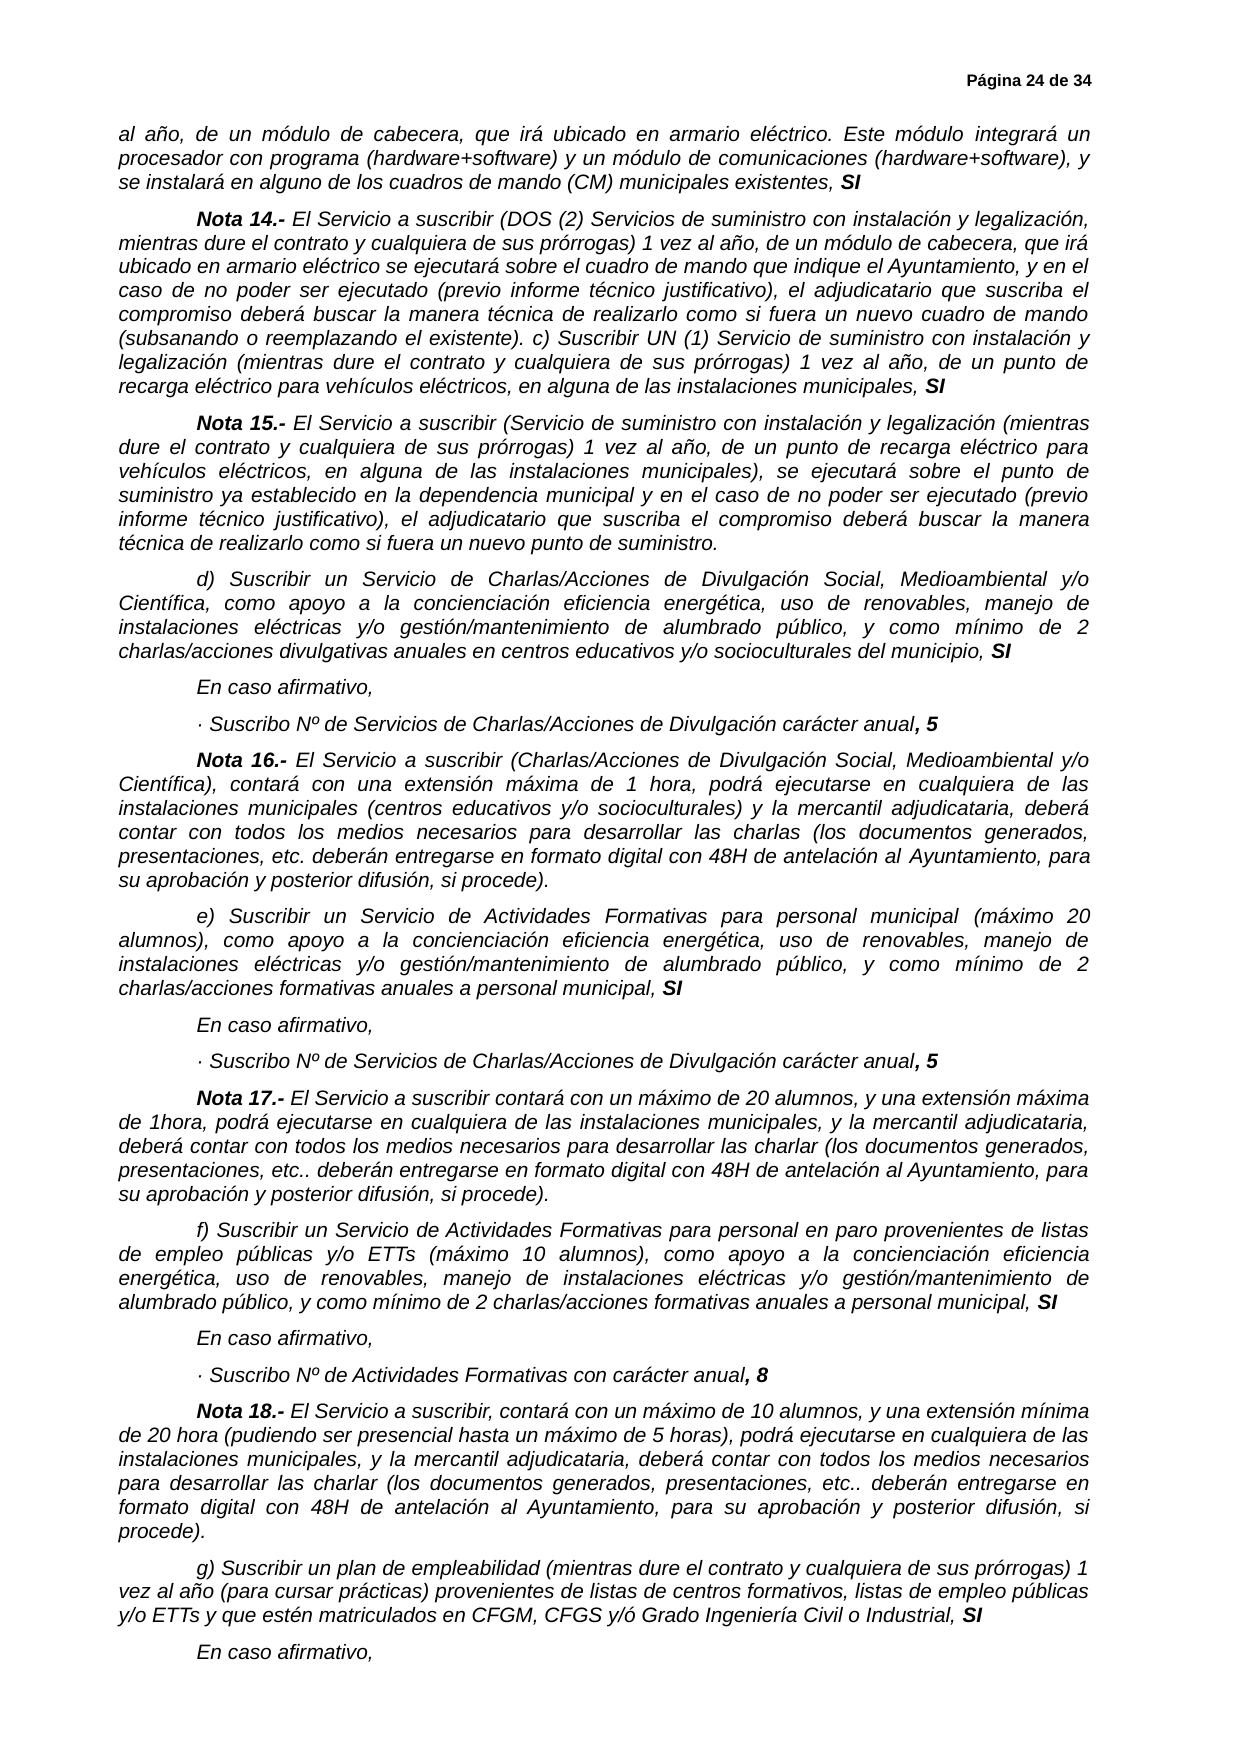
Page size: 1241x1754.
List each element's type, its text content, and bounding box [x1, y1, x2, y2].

text · Suscribo Nº de Servicios de Charlas/Acciones de Divulgación carácter anual, 5 [118, 712, 1092, 736]
text Nota 14.- El Servicio a suscribir (DOS (2) Servicios de suministro con instalación y legalización, mientras dure el contrato y cualquiera de sus prórrogas) 1 vez al año, de un módulo de cabecera, que irá ubicado en armario eléctrico se ejecutará sobre el cuadro de mando que indique el Ayuntamiento, y en el caso de no poder ser ejecutado (previo informe técnico justificativo), el adjudicatario que suscriba el compromiso deberá buscar la manera técnica de realizarlo como si fuera un nuevo cuadro de mando (subsanando o reemplazando el existente). c) Suscribir UN (1) Servicio de suministro con instalación y legalización (mientras dure el contrato y cualquiera de sus prórrogas) 1 vez al año, de un punto de recarga eléctrico para vehículos eléctricos, en alguna de las instalaciones municipales, SI [118, 206, 1092, 398]
text Nota 17.- El Servicio a suscribir contará con un máximo de 20 alumnos, y una extensión máxima de 1hora, podrá ejecutarse en cualquiera de las instalaciones municipales, y la mercantil adjudicataria, deberá contar con todos los medios necesarios para desarrollar las charlar (los documentos generados, presentaciones, etc.. deberán entregarse en formato digital con 48H de antelación al Ayuntamiento, para su aprobación y posterior difusión, si procede). [118, 1086, 1092, 1205]
text · Suscribo Nº de Servicios de Charlas/Acciones de Divulgación carácter anual, 5 [118, 1049, 1092, 1073]
text g) Suscribir un plan de empleabilidad (mientras dure el contrato y cualquiera de sus prórrogas) 1 vez al año (para cursar prácticas) provenientes de listas de centros formativos, listas de empleo públicas y/o ETTs y que estén matriculados en CFGM, CFGS y/ó Grado Ingeniería Civil o Industrial, SI [118, 1555, 1092, 1627]
text f) Suscribir un Servicio de Actividades Formativas para personal en paro provenientes de listas de empleo públicas y/o ETTs (máximo 10 alumnos), como apoyo a la concienciación eficiencia energética, uso de renovables, manejo de instalaciones eléctricas y/o gestión/mantenimiento de alumbrado público, y como mínimo de 2 charlas/acciones formativas anuales a personal municipal, SI [118, 1218, 1092, 1314]
text d) Suscribir un Servicio de Charlas/Acciones de Divulgación Social, Medioambiental y/o Científica, como apoyo a la concienciación eficiencia energética, uso de renovables, manejo de instalaciones eléctricas y/o gestión/mantenimiento de alumbrado público, y como mínimo de 2 charlas/acciones divulgativas anuales en centros educativos y/o socioculturales del municipio, SI [118, 567, 1092, 663]
text e) Suscribir un Servicio de Actividades Formativas para personal municipal (máximo 20 alumnos), como apoyo a la concienciación eficiencia energética, uso de renovables, manejo de instalaciones eléctricas y/o gestión/mantenimiento de alumbrado público, y como mínimo de 2 charlas/acciones formativas anuales a personal municipal, SI [118, 904, 1092, 1000]
text En caso afirmativo, [118, 1013, 1092, 1037]
text En caso afirmativo, [118, 1326, 1092, 1350]
text Nota 18.- El Servicio a suscribir, contará con un máximo de 10 alumnos, y una extensión mínima de 20 hora (pudiendo ser presencial hasta un máximo de 5 horas), podrá ejecutarse en cualquiera de las instalaciones municipales, y la mercantil adjudicataria, deberá contar con todos los medios necesarios para desarrollar las charlar (los documentos generados, presentaciones, etc.. deberán entregarse en formato digital con 48H de antelación al Ayuntamiento, para su aprobación y posterior difusión, si procede). [118, 1399, 1092, 1543]
text Nota 15.- El Servicio a suscribir (Servicio de suministro con instalación y legalización (mientras dure el contrato y cualquiera de sus prórrogas) 1 vez al año, de un punto de recarga eléctrico para vehículos eléctricos, en alguna de las instalaciones municipales), se ejecutará sobre el punto de suministro ya establecido en la dependencia municipal y en el caso de no poder ser ejecutado (previo informe técnico justificativo), el adjudicatario que suscriba el compromiso deberá buscar la manera técnica de realizarlo como si fuera un nuevo punto de suministro. [118, 411, 1092, 554]
text al año, de un módulo de cabecera, que irá ubicado en armario eléctrico. Este módulo integrará un procesador con programa (hardware+software) y un módulo de comunicaciones (hardware+software), y se instalará en alguno de los cuadros de mando (CM) municipales existentes, SI [118, 122, 1092, 194]
text En caso afirmativo, [118, 675, 1092, 699]
text Nota 16.- El Servicio a suscribir (Charlas/Acciones de Divulgación Social, Medioambiental y/o Científica), contará con una extensión máxima de 1 hora, podrá ejecutarse en cualquiera de las instalaciones municipales (centros educativos y/o socioculturales) y la mercantil adjudicataria, deberá contar con todos los medios necesarios para desarrollar las charlas (los documentos generados, presentaciones, etc. deberán entregarse en formato digital con 48H de antelación al Ayuntamiento, para su aprobación y posterior difusión, si procede). [118, 748, 1092, 892]
text · Suscribo Nº de Actividades Formativas con carácter anual, 8 [118, 1363, 1092, 1387]
text En caso afirmativo, [118, 1640, 1092, 1664]
